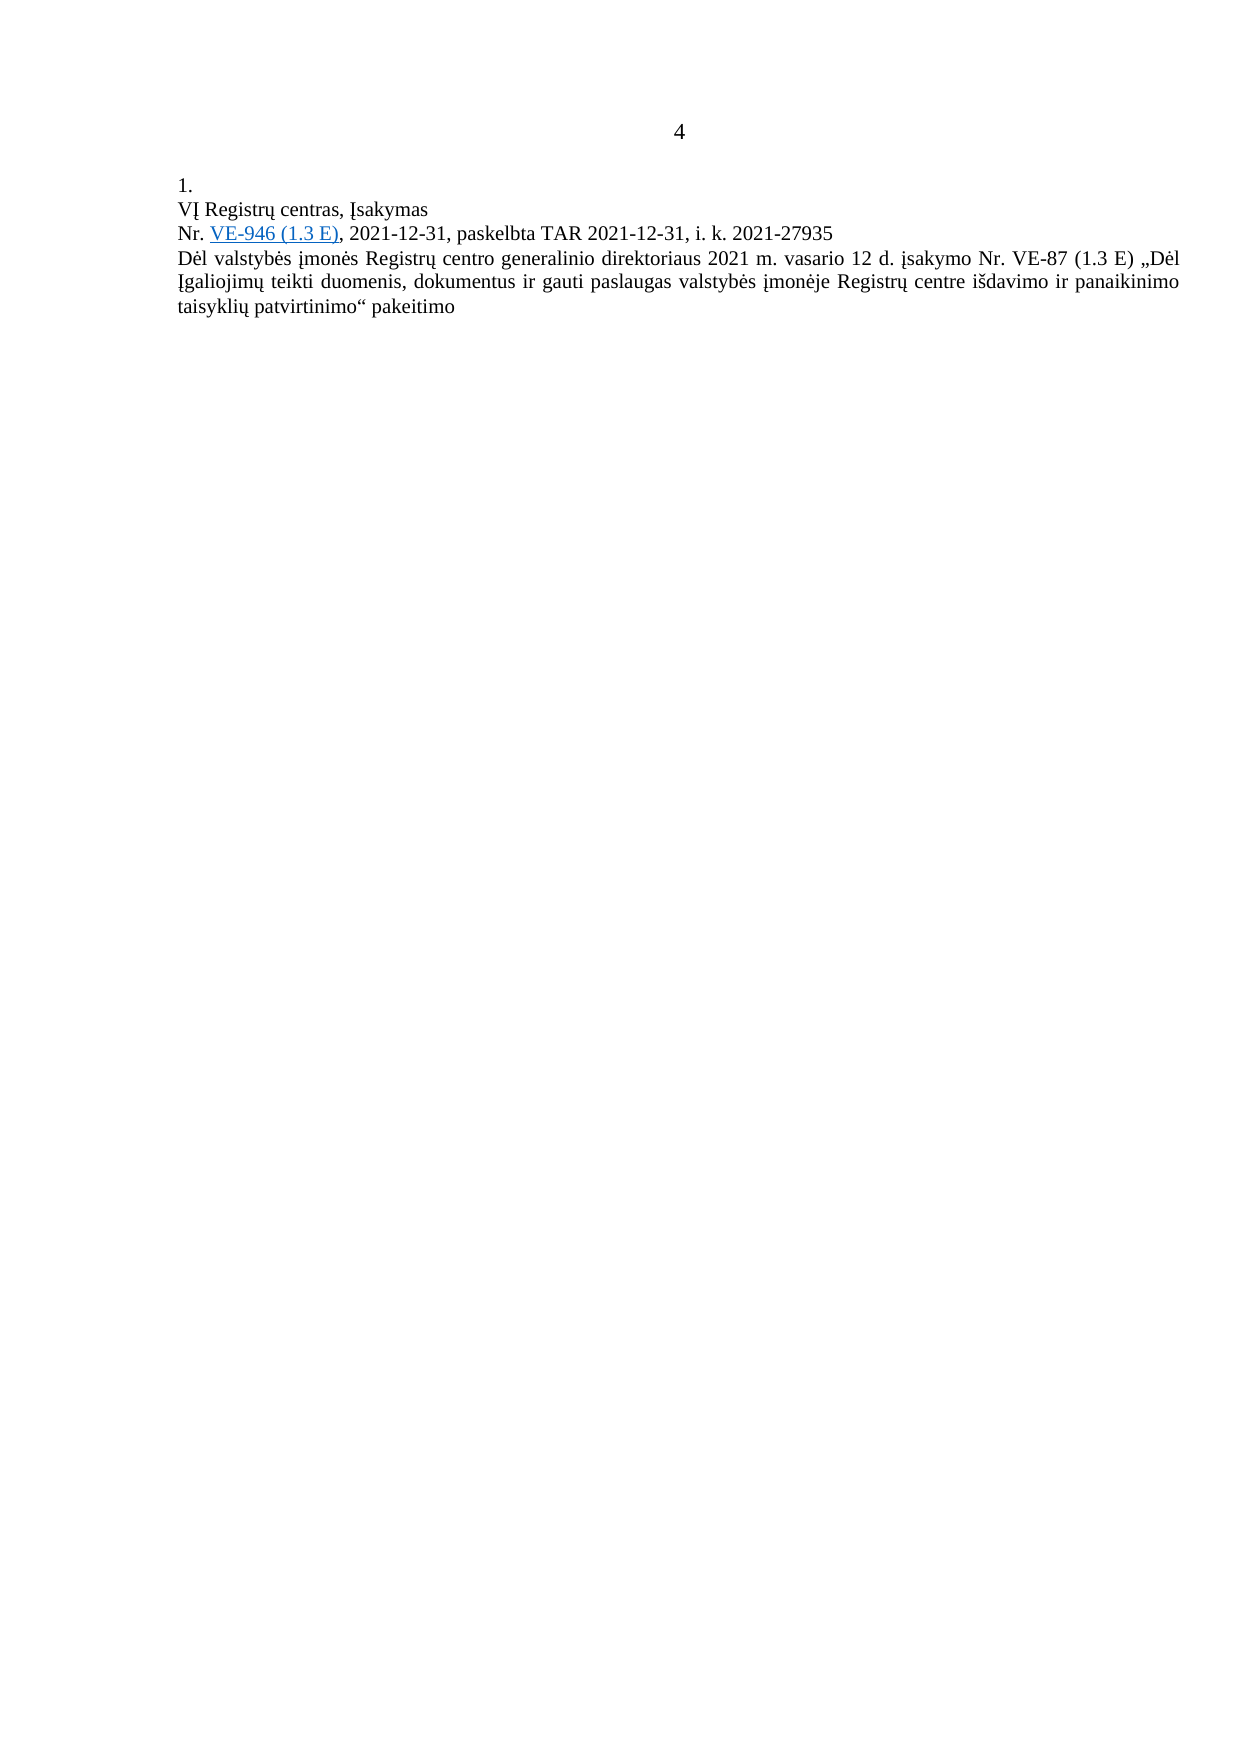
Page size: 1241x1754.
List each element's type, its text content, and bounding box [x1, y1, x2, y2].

text VĮ Registrų centras, Įsakymas [177, 197, 1181, 221]
text Nr. VE-946 (1.3 E), 2021-12-31, paskelbta TAR 2021-12-31, i. k. 2021-27935 [177, 221, 1181, 245]
text 1. [177, 173, 1181, 197]
text Dėl valstybės įmonės Registrų centro generalinio direktoriaus 2021 m. vasario 12 d. įsakymo Nr. VE-87 (1.3 E) „Dėl Įgaliojimų teikti duomenis, dokumentus ir gauti paslaugas valstybės įmonėje Registrų centre išdavimo ir panaikinimo taisyklių patvirtinimo“ pakeitimo [177, 245, 1181, 318]
